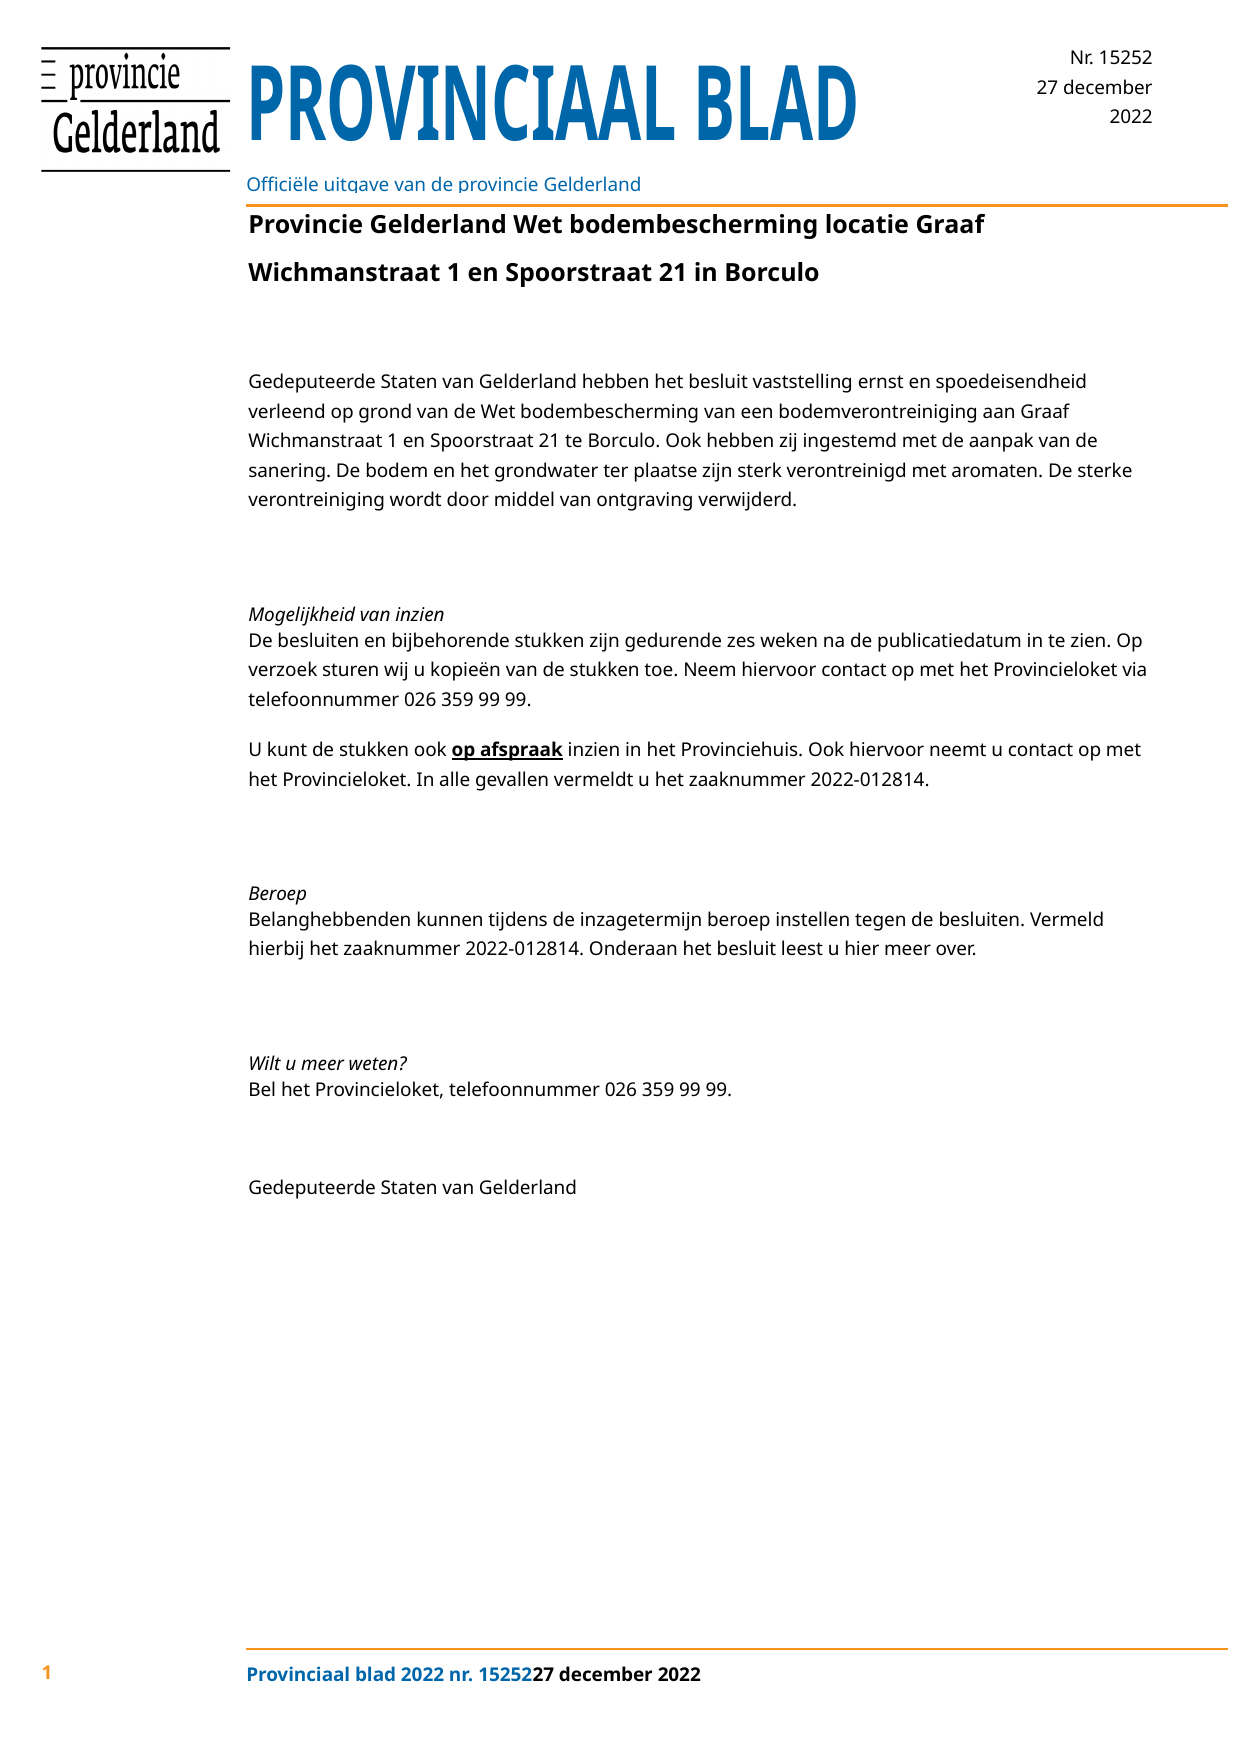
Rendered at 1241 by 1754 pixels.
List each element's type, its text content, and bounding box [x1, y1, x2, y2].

text Provincie Gelderland Wet bodembescherming locatie Graaf Wichmanstraat 1 en Spoorstraat 21 in Borculo [248, 207, 1152, 288]
text Gedeputeerde Staten van Gelderland hebben het besluit vaststelling ernst en spoedeisendheid verleend op grond van de Wet bodembescherming van een bodemverontreiniging aan Graaf Wichmanstraat 1 en Spoorstraat 21 te Borculo. Ook hebben zij ingestemd met de aanpak van de sanering. De bodem en het grondwater ter plaatse zijn sterk verontreinigd met aromaten. De sterke verontreiniging wordt door middel van ontgraving verwijderd. [248, 368, 1152, 512]
text Gedeputeerde Staten van Gelderland [248, 1174, 1152, 1200]
text U kunt de stukken ook op afspraak inzien in het Provinciehuis. Ook hiervoor neemt u contact op met het Provincieloket. In alle gevallen vermeldt u het zaaknummer 2022-012814. [248, 736, 1152, 792]
text Beroep [248, 880, 1152, 906]
text De besluiten en bijbehorende stukken zijn gedurende zes weken na de publicatiedatum in te zien. Op verzoek sturen wij u kopieën van de stukken toe. Neem hiervoor contact op met het Provincieloket via telefoonnummer 026 359 99 99. [248, 627, 1152, 712]
text Mogelijkheid van inzien [248, 601, 1152, 627]
picture [41, 47, 231, 172]
text Belanghebbenden kunnen tijdens de inzagetermijn beroep instellen tegen de besluiten. Vermeld hierbij het zaaknummer 2022-012814. Onderaan het besluit leest u hier meer over. [248, 906, 1152, 961]
text Bel het Provincieloket, telefoonnummer 026 359 99 99. [248, 1076, 1152, 1101]
text Wilt u meer weten? [248, 1050, 1152, 1076]
